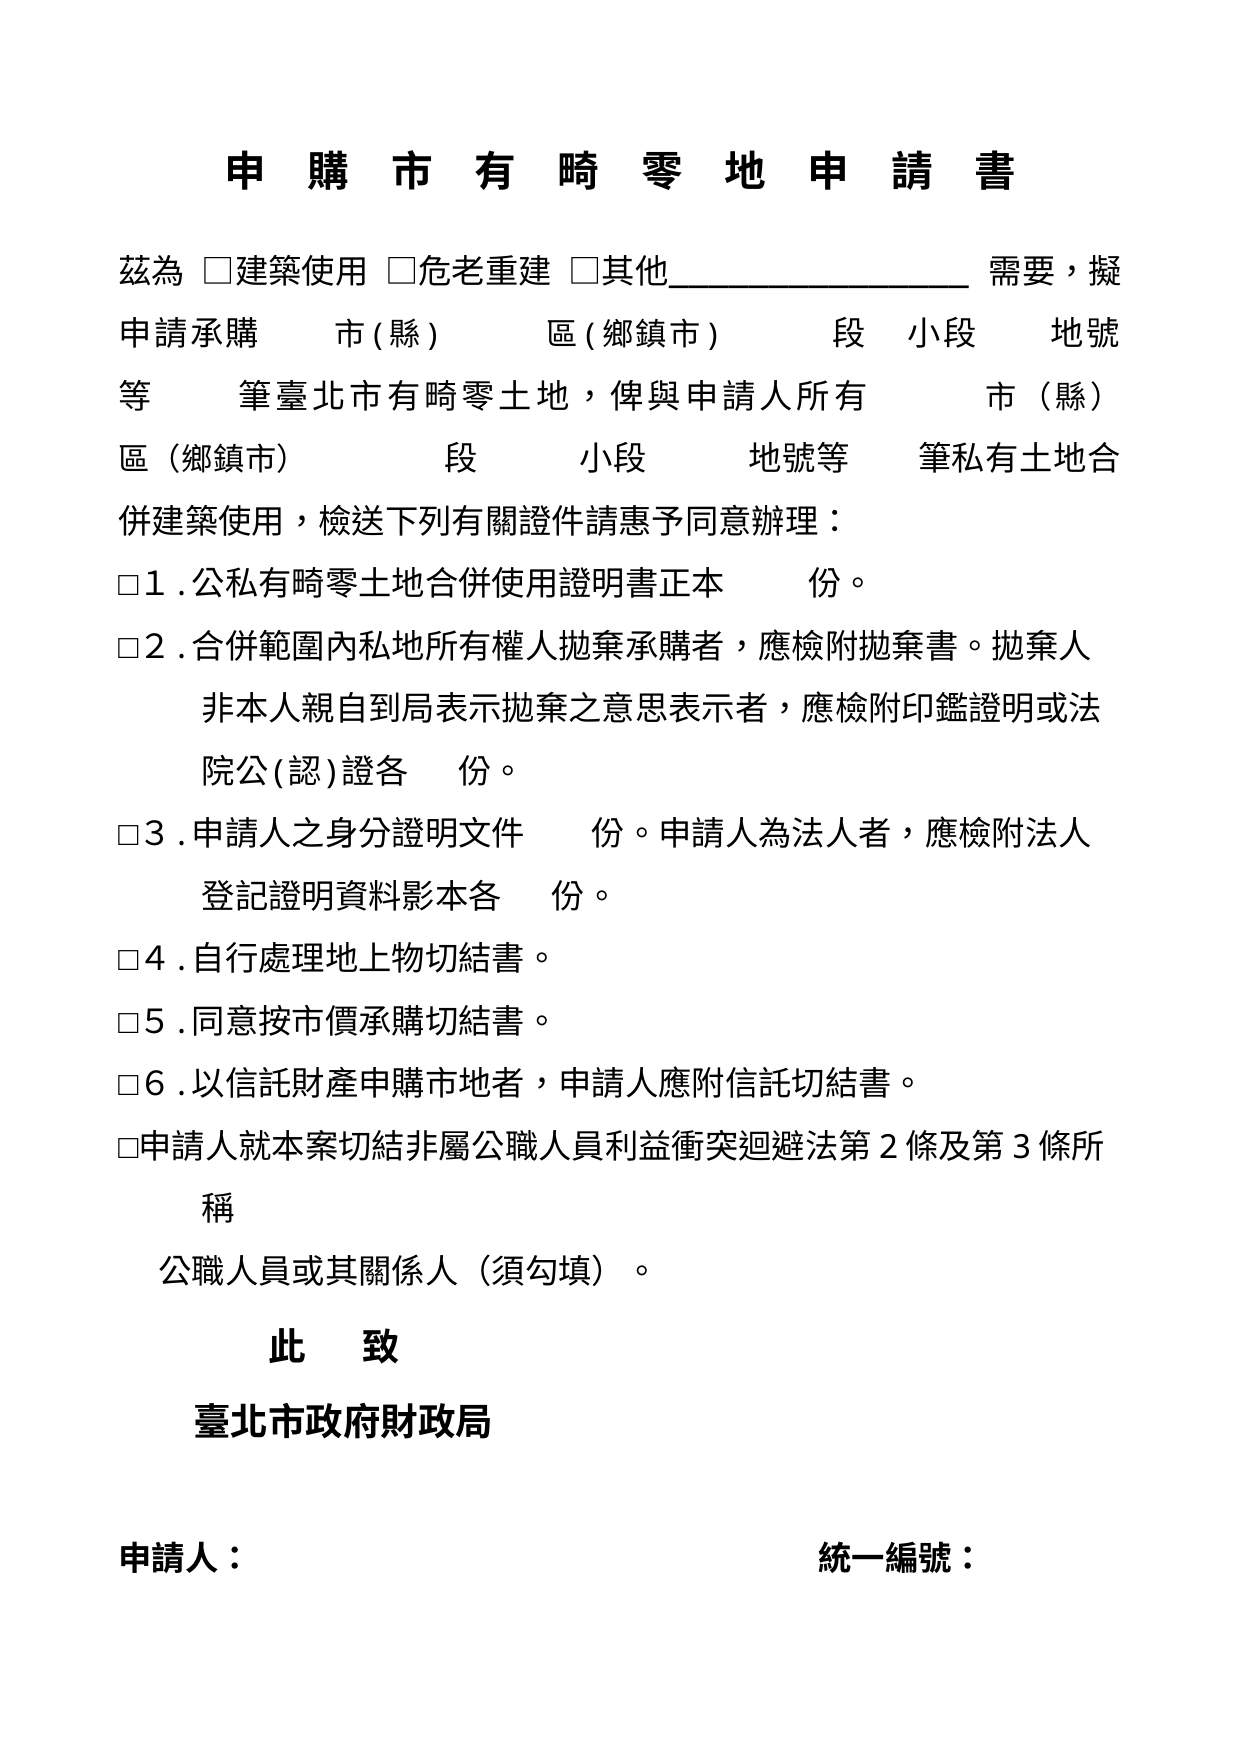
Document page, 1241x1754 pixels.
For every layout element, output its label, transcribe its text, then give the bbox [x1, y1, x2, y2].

text □１.公私有畸零土地合併使用證明書正本 份。 [118, 539, 1122, 602]
text □３.申請人之身分證明文件 份。申請人為法人者，應檢附法人登記證明資料影本各 份。 [118, 789, 1122, 914]
text 申 購 市 有 畸 零 地 申 請 書 [118, 127, 1122, 189]
text 此 致 [118, 1302, 1122, 1364]
text □２.合併範圍內私地所有權人拋棄承購者，應檢附拋棄書。拋棄人非本人親自到局表示拋棄之意思表示者，應檢附印鑑證明或法院公(認)證各 份。 [118, 602, 1122, 789]
text □６.以信託財產申購市地者，申請人應附信託切結書。 [118, 1039, 1122, 1102]
text □４.自行處理地上物切結書。 [118, 914, 1122, 977]
text 申請人： 統一編號： [118, 1514, 1122, 1577]
text 公職人員或其關係人（須勾填）。 [118, 1227, 1122, 1289]
text 茲為 □建築使用 □危老重建 □其他_______________ 需要，擬申請承購 市(縣) 區(鄉鎮市) 段 小段 地號 等 筆臺北市有畸零土地，俾與申請人所有 市（縣） 區（鄉鎮市） 段 小段 地號等 筆私有土地合併建築使用，檢送下列有關證件請惠予同意辦理： [118, 227, 1122, 539]
text □申請人就本案切結非屬公職人員利益衝突迴避法第2條及第3條所稱 [118, 1102, 1122, 1227]
text 臺北市政府財政局 [193, 1377, 1122, 1439]
text □５.同意按市價承購切結書。 [118, 977, 1122, 1039]
